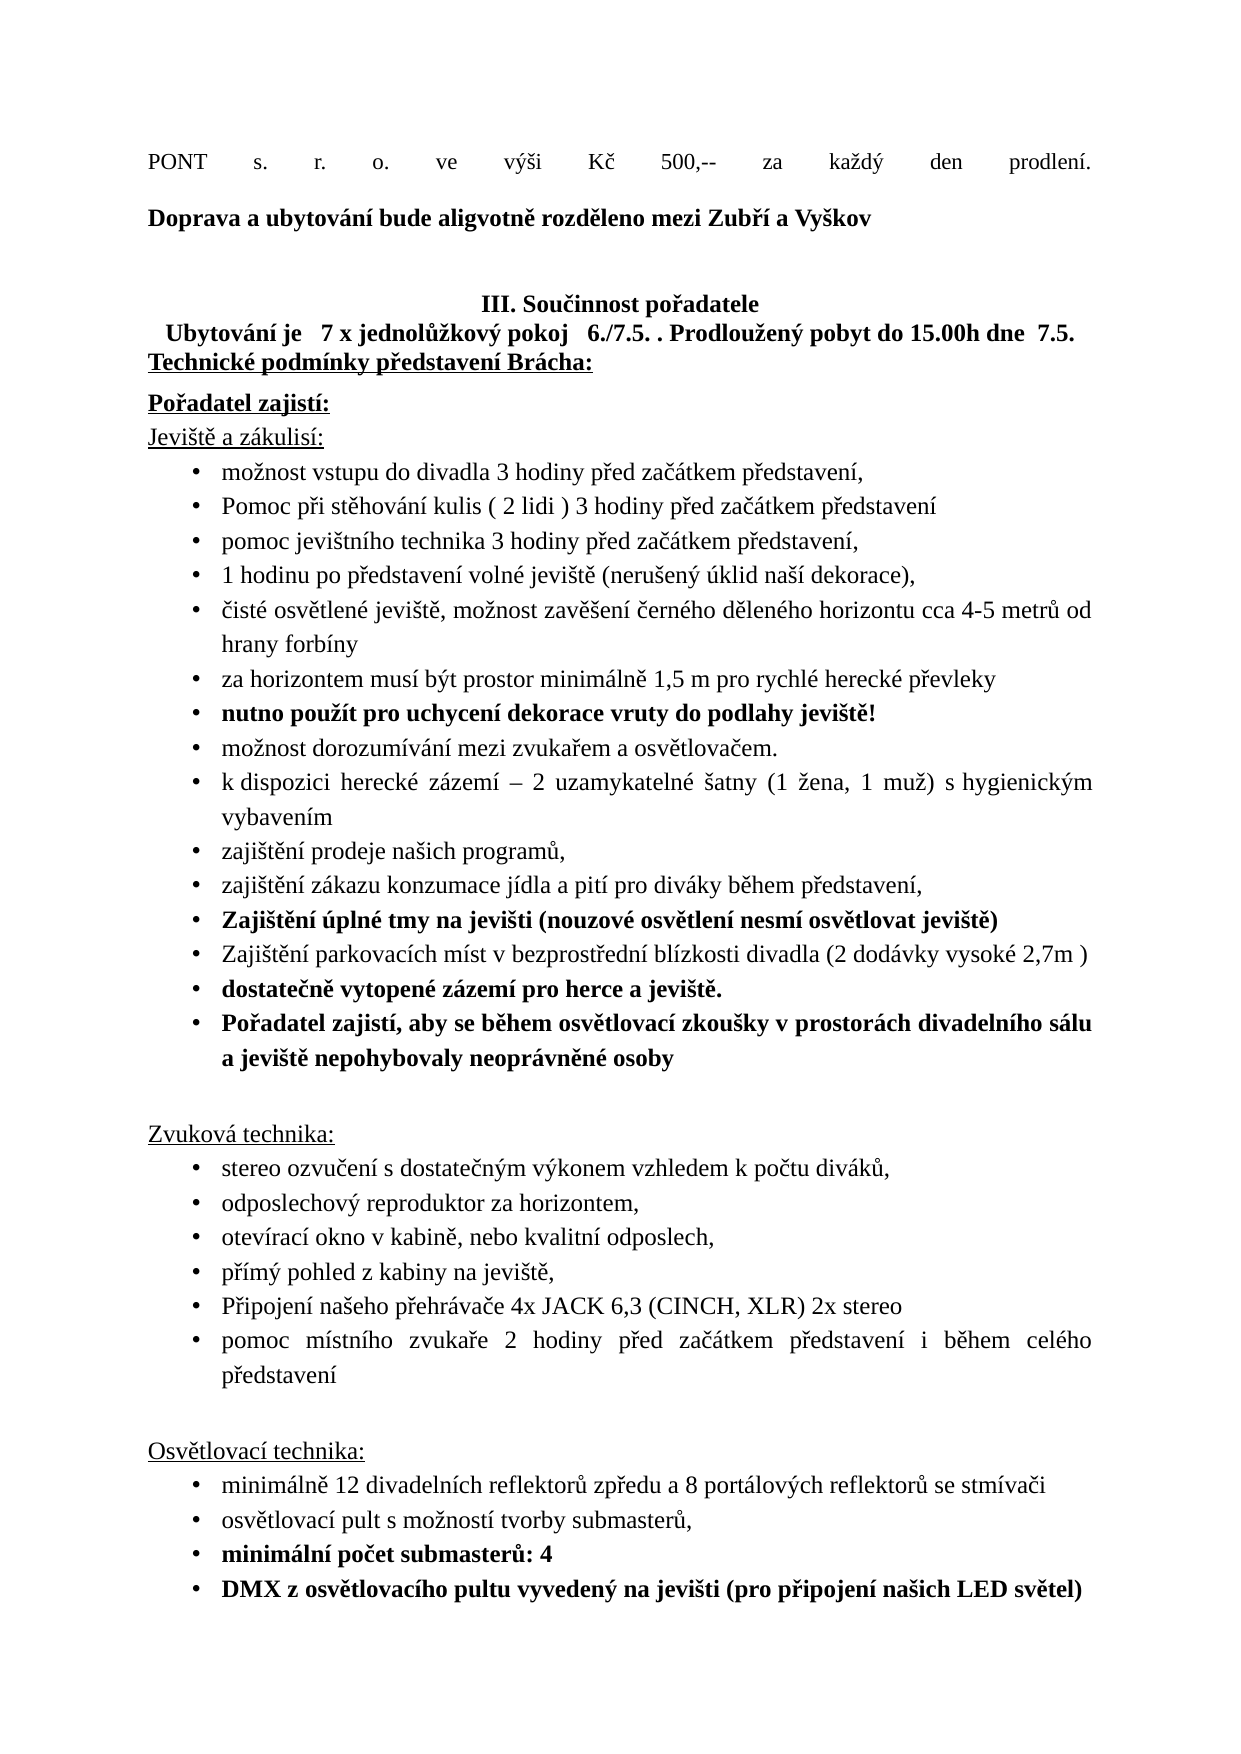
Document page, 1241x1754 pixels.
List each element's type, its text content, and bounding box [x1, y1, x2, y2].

text Pořadatel zajistí: [148, 388, 1092, 417]
list stereo ozvučení s dostatečným výkonem vzhledem k počtu diváků, [192, 1153, 1092, 1182]
text Zvuková technika: [148, 1119, 1092, 1147]
list Zajištění parkovacích míst v bezprostřední blízkosti divadla (2 dodávky vysoké 2,7m ) [192, 939, 1092, 968]
list Pořadatel zajistí, aby se během osvětlovací zkoušky v prostorách divadelního sálu a jeviště nepohybovaly neoprávněné osoby [192, 1008, 1092, 1072]
list nutno použít pro uchycení dekorace vruty do podlahy jeviště! [192, 698, 1092, 727]
list 1 hodinu po představení volné jeviště (nerušený úklid naší dekorace), [192, 560, 1092, 589]
list otevírací okno v kabině, nebo kvalitní odposlech, [192, 1222, 1092, 1251]
list pomoc jevištního technika 3 hodiny před začátkem představení, [192, 526, 1092, 554]
list možnost vstupu do divadla 3 hodiny před začátkem představení, [192, 457, 1092, 486]
list čisté osvětlené jeviště, možnost zavěšení černého děleného horizontu cca 4-5 metrů od hrany forbíny [192, 595, 1092, 658]
list za horizontem musí být prostor minimálně 1,5 m pro rychlé herecké převleky [192, 664, 1092, 692]
text Doprava a ubytování bude aligvotně rozděleno mezi Zubří a Vyškov [148, 203, 1092, 232]
list pomoc místního zvukaře 2 hodiny před začátkem představení i během celého představení [192, 1326, 1092, 1389]
text Ubytování je 7 x jednolůžkový pokoj 6./7.5. . Prodloužený pobyt do 15.00h dne 7.5. [148, 318, 1092, 347]
list minimálně 12 divadelních reflektorů zpředu a 8 portálových reflektorů se stmívači [192, 1470, 1092, 1499]
list Zajištění úplné tmy na jevišti (nouzové osvětlení nesmí osvětlovat jeviště) [192, 905, 1092, 934]
list dostatečně vytopené zázemí pro herce a jeviště. [192, 974, 1092, 1003]
text III. Součinnost pořadatele [148, 289, 1092, 318]
text Jeviště a zákulisí: [148, 422, 1092, 451]
text PONT s. r. o. ve výši Kč 500,-- za každý den prodlení. [148, 148, 1092, 203]
list zajištění prodeje našich programů, [192, 836, 1092, 865]
list přímý pohled z kabiny na jeviště, [192, 1257, 1092, 1285]
list zajištění zákazu konzumace jídla a pití pro diváky během představení, [192, 871, 1092, 899]
list odposlechový reproduktor za horizontem, [192, 1188, 1092, 1216]
list Připojení našeho přehrávače 4x JACK 6,3 (CINCH, XLR) 2x stereo [192, 1291, 1092, 1320]
list osvětlovací pult s možností tvorby submasterů, [192, 1505, 1092, 1533]
list k dispozici herecké zázemí – 2 uzamykatelné šatny (1 žena, 1 muž) s hygienickým vybavením [192, 767, 1092, 830]
text Osvětlovací technika: [148, 1436, 1092, 1464]
text Technické podmínky představení Brácha: [148, 347, 1092, 375]
list minimální počet submasterů: 4 [192, 1539, 1092, 1568]
list možnost dorozumívání mezi zvukařem a osvětlovačem. [192, 733, 1092, 761]
list Pomoc při stěhování kulis ( 2 lidi ) 3 hodiny před začátkem představení [192, 491, 1092, 520]
list DMX z osvětlovacího pultu vyvedený na jevišti (pro připojení našich LED světel) [192, 1574, 1092, 1602]
